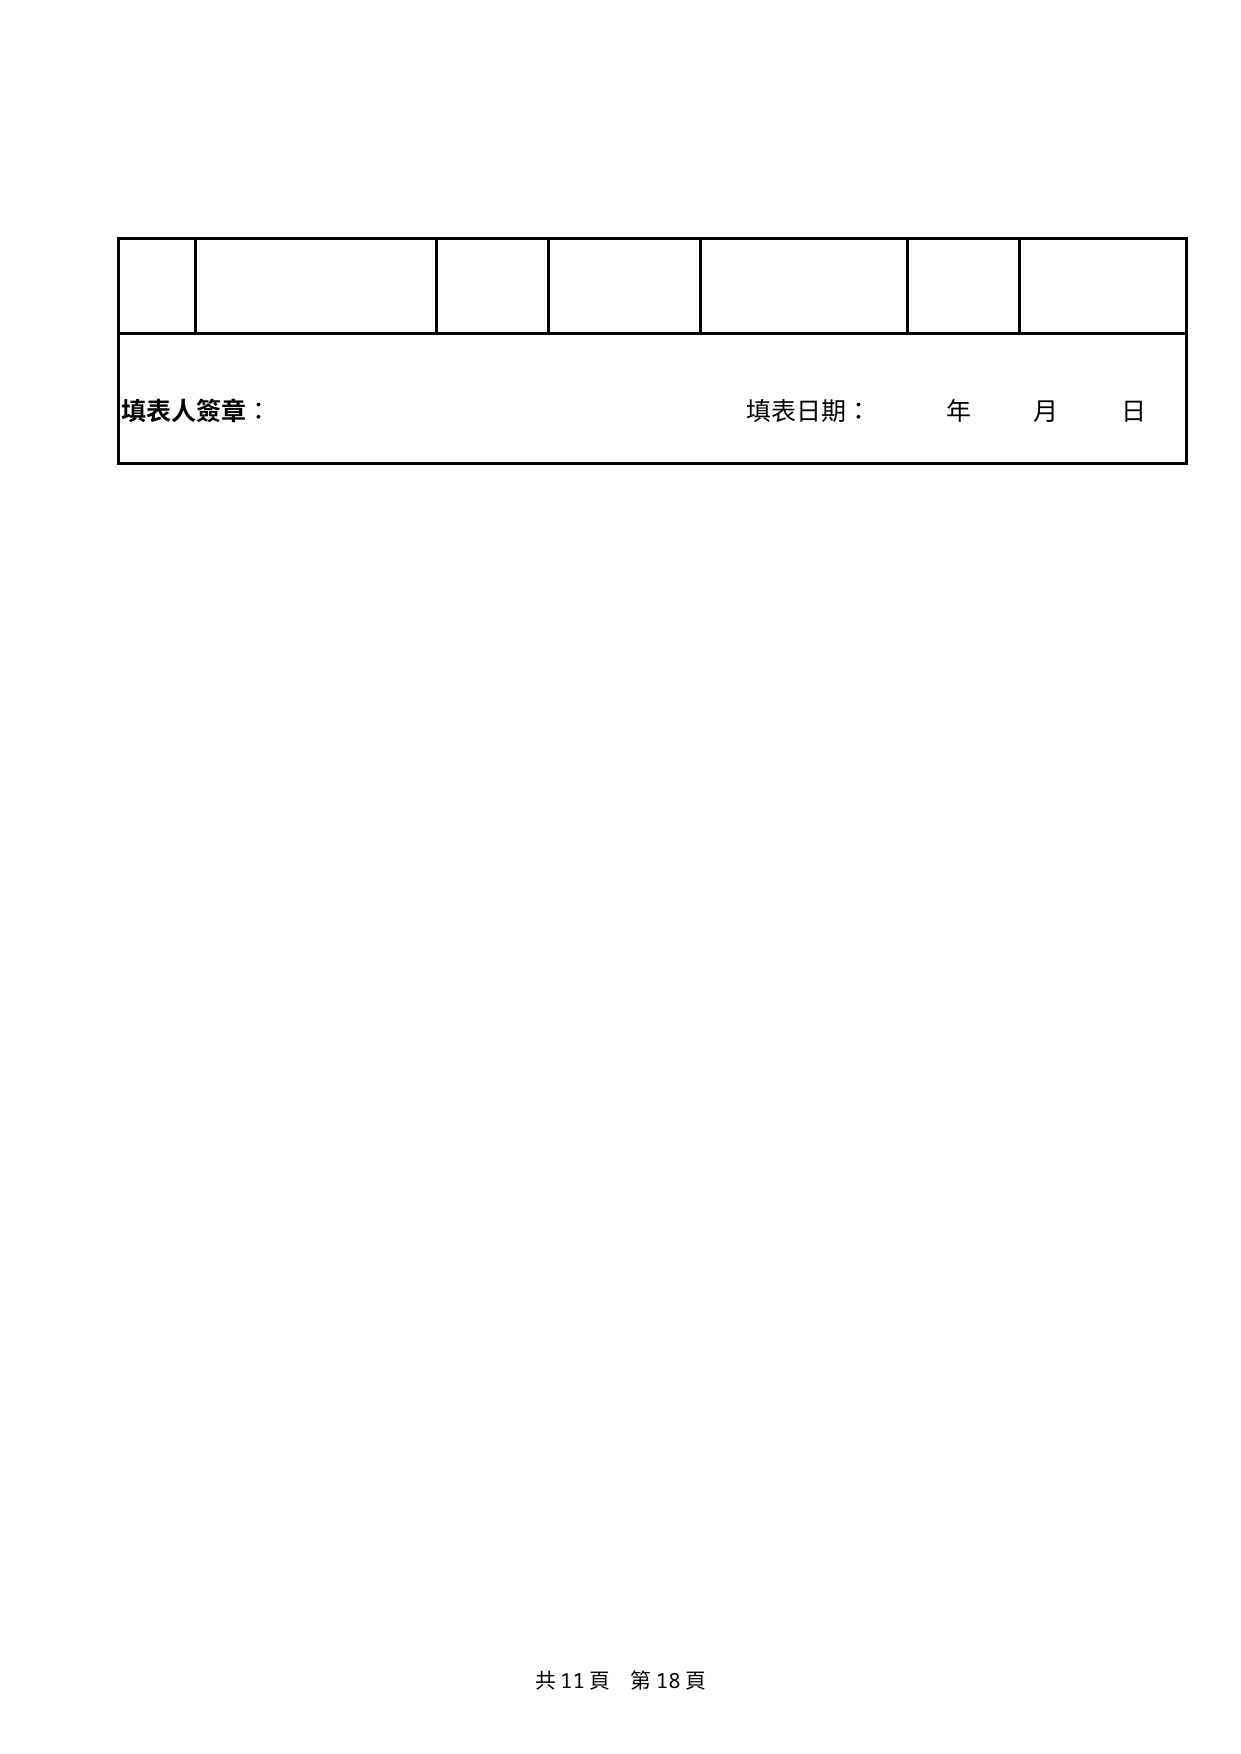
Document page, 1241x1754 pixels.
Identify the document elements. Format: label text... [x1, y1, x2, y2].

table_cell [197, 240, 435, 332]
table_cell [550, 240, 699, 332]
table_cell [909, 240, 1018, 332]
table_cell [120, 240, 194, 332]
table_cell 填表人簽章： 填表日期： 年 月 日 [120, 335, 1185, 462]
table_cell [438, 240, 547, 332]
table_cell [1021, 240, 1185, 332]
table_cell [702, 240, 906, 332]
